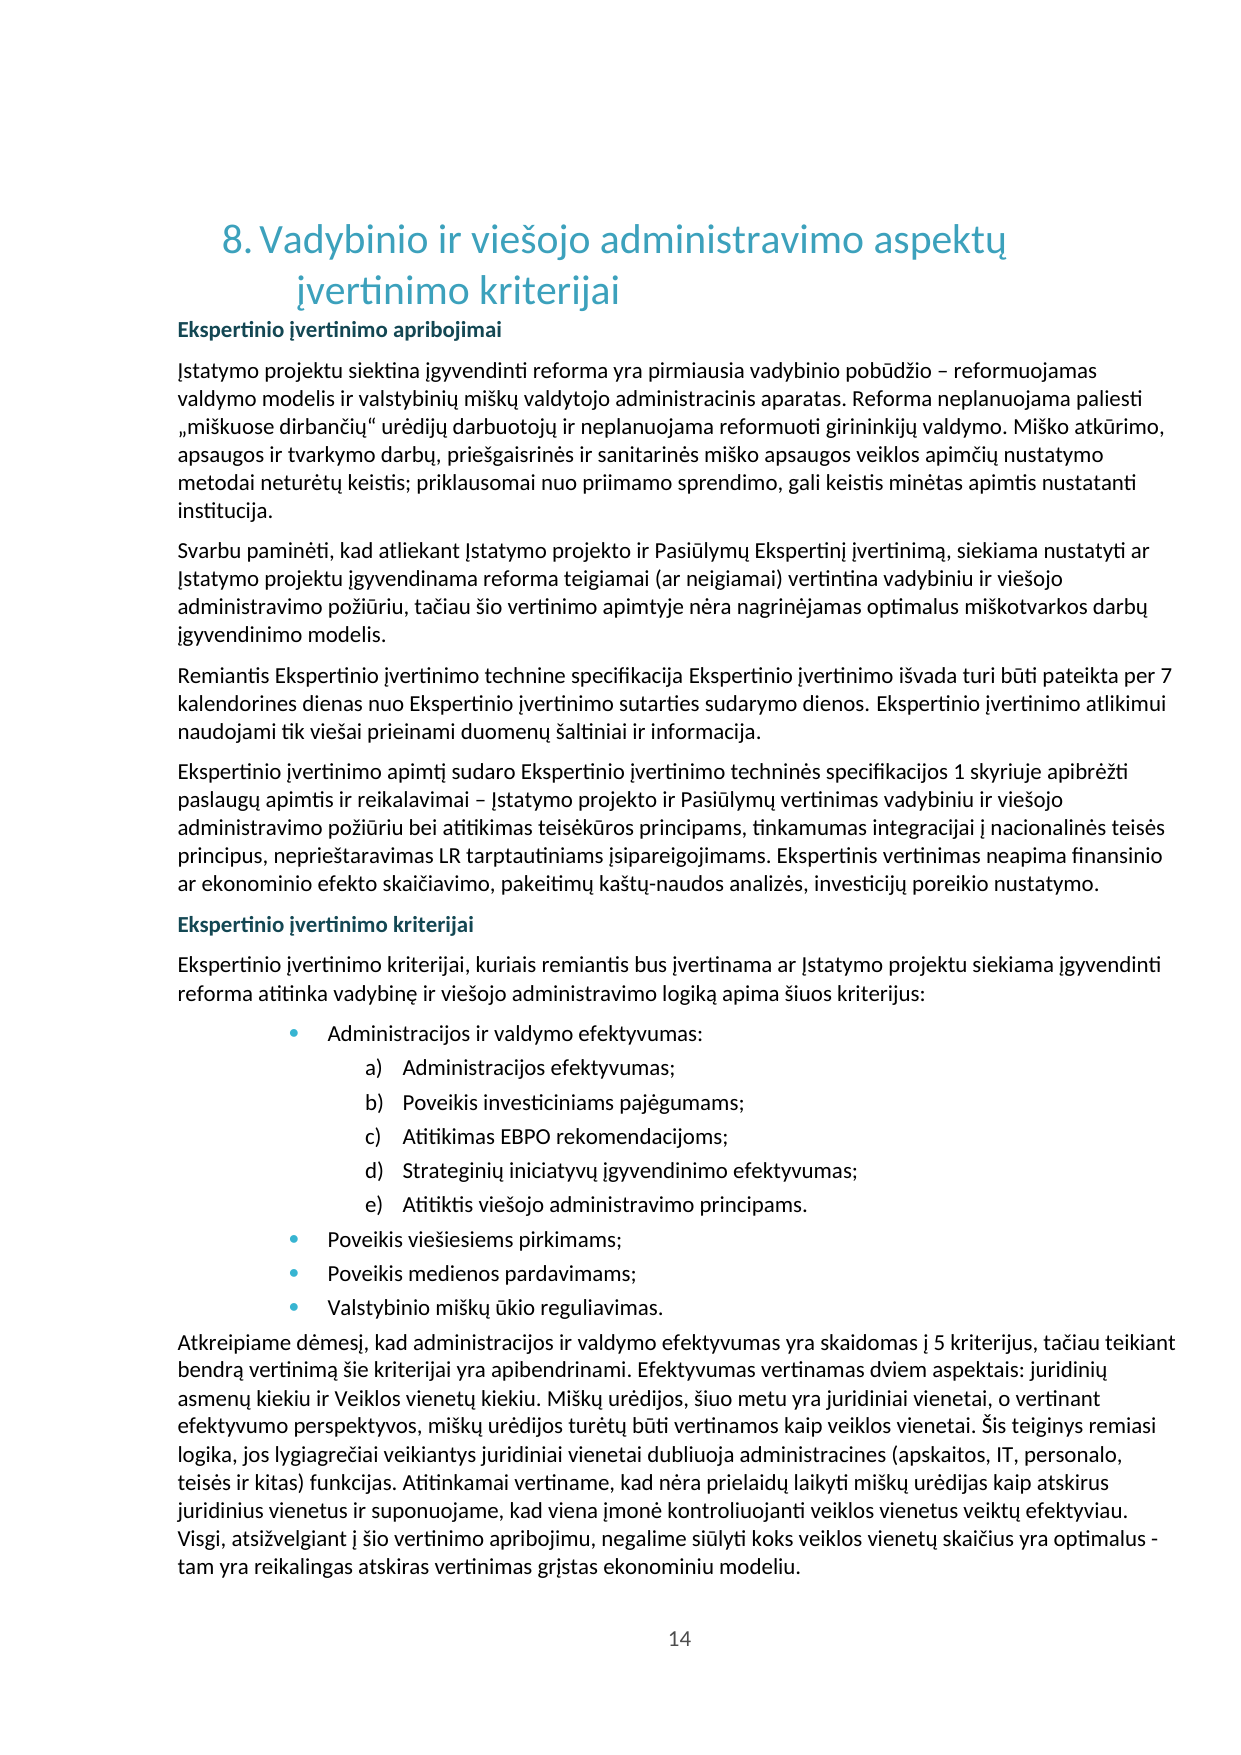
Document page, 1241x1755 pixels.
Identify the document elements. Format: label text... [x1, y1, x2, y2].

list Administracijos ir valdymo efektyvumas: [290, 1019, 1181, 1047]
text Ekspertinio įvertinimo apribojimai [177, 315, 1181, 343]
list Atitiktis viešojo administravimo principams. [365, 1191, 1181, 1218]
text Įstatymo projektu siektina įgyvendinti reforma yra pirmiausia vadybinio pobūdžio – reformuojamas valdymo modelis ir valstybinių miškų valdytojo administracinis aparatas. Reforma neplanuojama paliesti „miškuose dirbančių“ urėdijų darbuotojų ir neplanuojama reformuoti girininkijų valdymo. Miško atkūrimo, apsaugos ir tvarkymo darbų, priešgaisrinės ir sanitarinės miško apsaugos veiklos apimčių nustatymo metodai neturėtų keistis; priklausomai nuo priimamo sprendimo, gali keistis minėtas apimtis nustatanti institucija. [177, 356, 1181, 524]
text Ekspertinio įvertinimo apimtį sudaro Ekspertinio įvertinimo techninės specifikacijos 1 skyriuje apibrėžti paslaugų apimtis ir reikalavimai – Įstatymo projekto ir Pasiūlymų vertinimas vadybiniu ir viešojo administravimo požiūriu bei atitikimas teisėkūros principams, tinkamumas integracijai į nacionalinės teisės principus, neprieštaravimas LR tarptautiniams įsipareigojimams. Ekspertinis vertinimas neapima finansinio ar ekonominio efekto skaičiavimo, pakeitimų kaštų-naudos analizės, investicijų poreikio nustatymo. [177, 757, 1181, 898]
text Ekspertinio įvertinimo kriterijai [177, 910, 1181, 938]
list Strateginių iniciatyvų įgyvendinimo efektyvumas; [365, 1156, 1181, 1184]
list Poveikis medienos pardavimams; [290, 1259, 1181, 1287]
text Svarbu paminėti, kad atliekant Įstatymo projekto ir Pasiūlymų Ekspertinį įvertinimą, siekiama nustatyti ar Įstatymo projektu įgyvendinama reforma teigiamai (ar neigiamai) vertintina vadybiniu ir viešojo administravimo požiūriu, tačiau šio vertinimo apimtyje nėra nagrinėjamas optimalus miškotvarkos darbų įgyvendinimo modelis. [177, 536, 1181, 648]
list Atitikimas EBPO rekomendacijoms; [365, 1122, 1181, 1150]
list Valstybinio miškų ūkio reguliavimas. [290, 1293, 1181, 1321]
list Administracijos efektyvumas; [365, 1053, 1181, 1081]
text Remiantis Ekspertinio įvertinimo technine specifikacija Ekspertinio įvertinimo išvada turi būti pateikta per 7 kalendorines dienas nuo Ekspertinio įvertinimo sutarties sudarymo dienos. Ekspertinio įvertinimo atlikimui naudojami tik viešai prieinami duomenų šaltiniai ir informacija. [177, 661, 1181, 745]
text Atkreipiame dėmesį, kad administracijos ir valdymo efektyvumas yra skaidomas į 5 kriterijus, tačiau teikiant bendrą vertinimą šie kriterijai yra apibendrinami. Efektyvumas vertinamas dviem aspektais: juridinių asmenų kiekiu ir Veiklos vienetų kiekiu. Miškų urėdijos, šiuo metu yra juridiniai vienetai, o vertinant efektyvumo perspektyvos, miškų urėdijos turėtų būti vertinamos kaip veiklos vienetai. Šis teiginys remiasi logika, jos lygiagrečiai veikiantys juridiniai vienetai dubliuoja administracines (apskaitos, IT, personalo, teisės ir kitas) funkcijas. Atitinkamai vertiname, kad nėra prielaidų laikyti miškų urėdijas kaip atskirus juridinius vienetus ir suponuojame, kad viena įmonė kontroliuojanti veiklos vienetus veiktų efektyviau. Visgi, atsižvelgiant į šio vertinimo apribojimu, negalime siūlyti koks veiklos vienetų skaičius yra optimalus - tam yra reikalingas atskiras vertinimas grįstas ekonominiu modeliu. [177, 1328, 1181, 1580]
list Poveikis investiciniams pajėgumams; [365, 1088, 1181, 1116]
subtitle Vadybinio ir viešojo administravimo aspektų įvertinimo kriterijai [222, 213, 1181, 315]
text Ekspertinio įvertinimo kriterijai, kuriais remiantis bus įvertinama ar Įstatymo projektu siekiama įgyvendinti reforma atitinka vadybinę ir viešojo administravimo logiką apima šiuos kriterijus: [177, 951, 1181, 1007]
list Poveikis viešiesiems pirkimams; [290, 1225, 1181, 1253]
